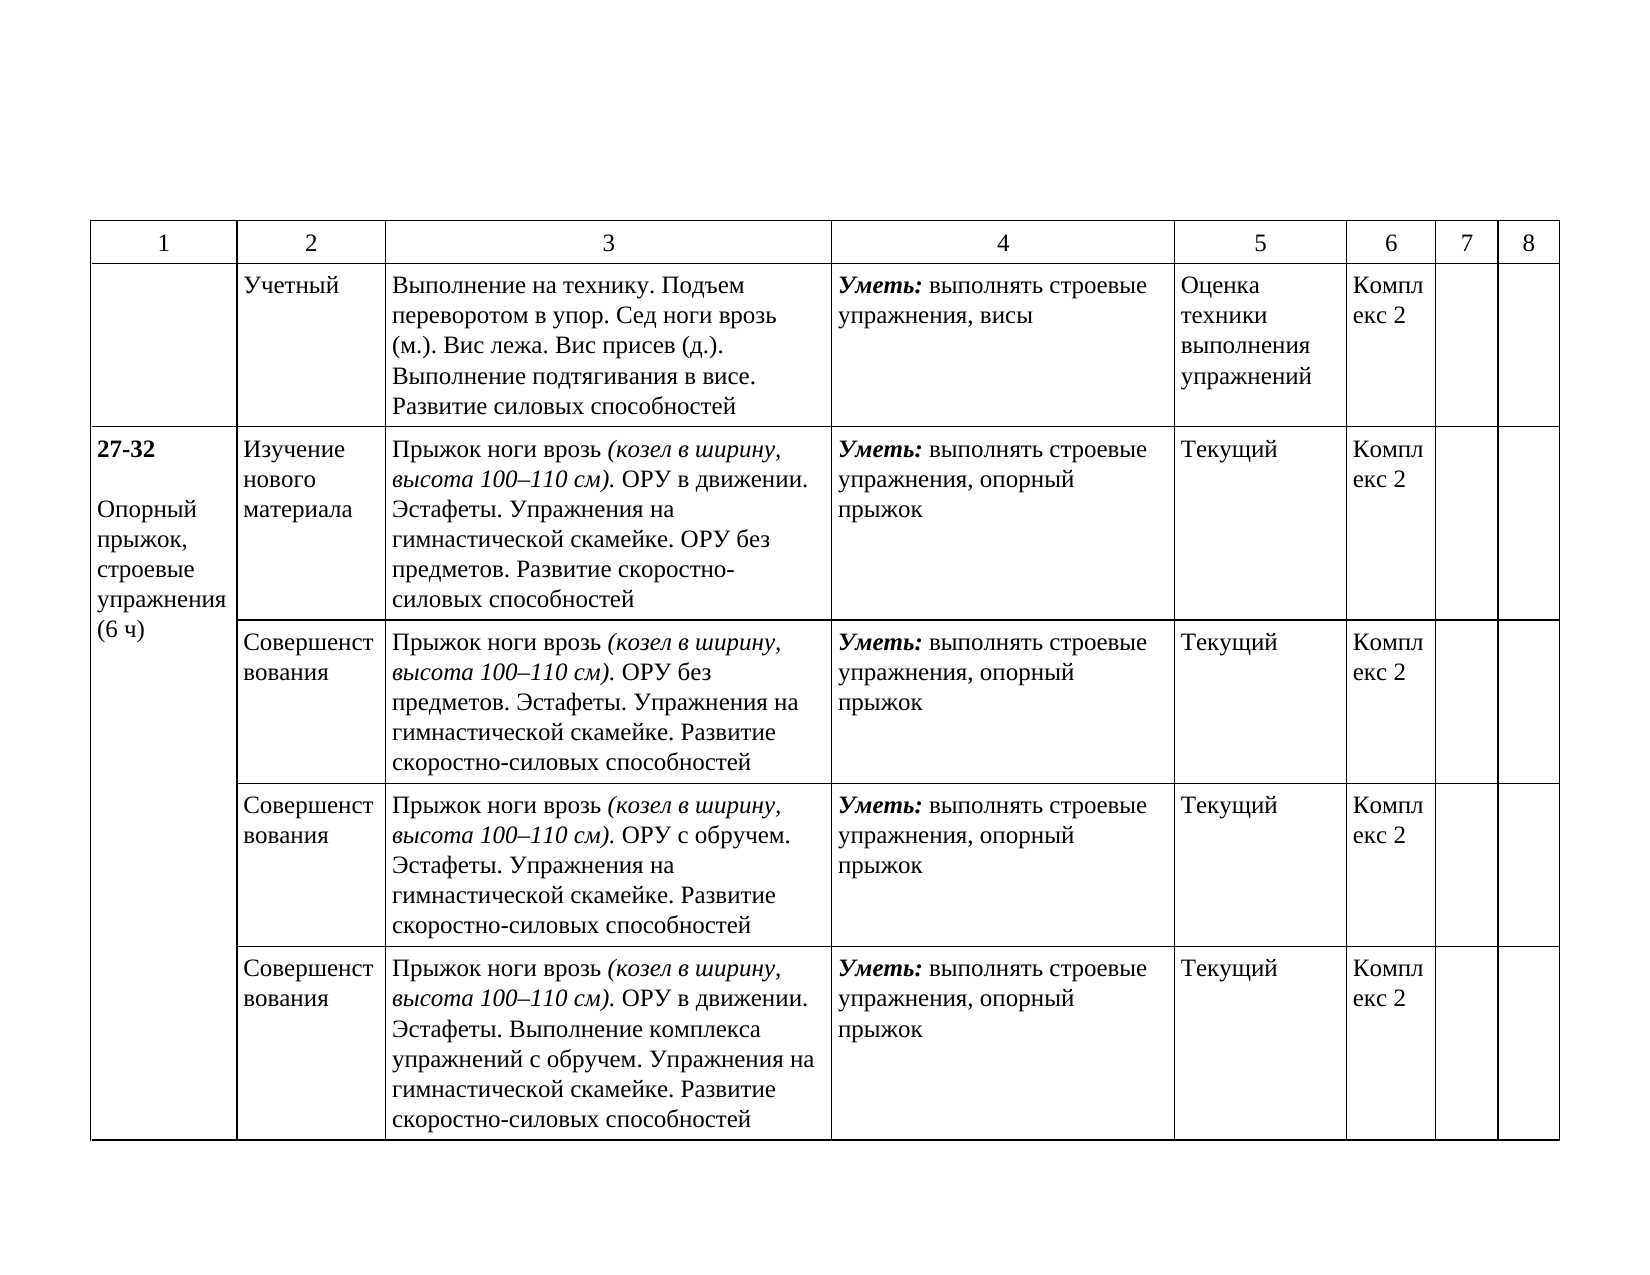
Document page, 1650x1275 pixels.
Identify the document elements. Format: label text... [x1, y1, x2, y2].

table_header 3 [386, 221, 831, 263]
table_cell Прыжок ноги врозь (козел в ширину, высота 100–110 см). ОРУ в движении. Эстафеты. Выполнение комплекса упражнений с обручем. Упражнения на гимнастической скамейке. Развитие скоростно-силовых способностей [386, 947, 831, 1139]
table_cell [1499, 427, 1559, 619]
table_cell Совершенствования [238, 947, 385, 1139]
table_cell Текущий [1175, 784, 1346, 946]
table_cell Совершенствования [238, 784, 385, 946]
table_cell [1436, 784, 1497, 946]
table_cell [1436, 621, 1497, 782]
table_cell [1499, 947, 1559, 1139]
table_header 6 [1347, 221, 1435, 263]
table_cell Выполнение на технику. Подъем переворотом в упор. Сед ноги врозь (м.). Вис лежа. Вис присев (д.). Выполнение подтягивания в висе. Развитие силовых способностей [386, 264, 831, 426]
table_cell Изучение нового материала [238, 427, 385, 619]
table_cell Комплекс 2 [1347, 427, 1435, 619]
table_cell [1499, 784, 1559, 946]
table_cell Учетный [238, 264, 385, 426]
table_cell Уметь: выполнять строевые упражнения, опорный прыжок [832, 427, 1174, 619]
table_cell [1436, 427, 1497, 619]
table_cell Уметь: выполнять строевые упражнения, опорный прыжок [832, 621, 1174, 782]
table_header 2 [238, 221, 385, 263]
table_header 8 [1499, 221, 1559, 263]
table_cell [1499, 621, 1559, 782]
table_cell [1499, 264, 1559, 426]
table_header 1 [91, 221, 236, 263]
table_cell Комплекс 2 [1347, 621, 1435, 782]
table_cell Прыжок ноги врозь (козел в ширину, высота 100–110 см). ОРУ с обручем. Эстафеты. Упражнения на гимнастической скамейке. Развитие скоростно-силовых способностей [386, 784, 831, 946]
table_cell Комплекс 2 [1347, 947, 1435, 1139]
table_cell [91, 264, 236, 426]
table_cell Уметь: выполнять строевые упражнения, висы [832, 264, 1174, 426]
table_header 4 [832, 221, 1174, 263]
table_cell Текущий [1175, 427, 1346, 619]
table_cell Комплекс 2 [1347, 264, 1435, 426]
table_cell Прыжок ноги врозь (козел в ширину, высота 100–110 см). ОРУ без предметов. Эстафеты. Упражнения на гимнастической скамейке. Развитие скоростно-силовых способностей [386, 621, 831, 782]
table_cell Прыжок ноги врозь (козел в ширину, высота 100–110 см). ОРУ в движении. Эстафеты. Упражнения на гимнастической скамейке. ОРУ без предметов. Развитие скоростно-силовых способностей [386, 427, 831, 619]
table_cell Текущий [1175, 947, 1346, 1139]
table_cell Уметь: выполнять строевые упражнения, опорный прыжок [832, 784, 1174, 946]
table_cell Уметь: выполнять строевые упражнения, опорный прыжок [832, 947, 1174, 1139]
table_cell Текущий [1175, 621, 1346, 782]
table_header 7 [1436, 221, 1497, 263]
table_header 5 [1175, 221, 1346, 263]
table_cell [1436, 947, 1497, 1139]
table_cell Совершенствования [238, 621, 385, 782]
table_cell 27-32 Опорный прыжок, строевые упражнения (6 ч) [91, 427, 236, 1139]
table_cell Оценка техники выполнения упражнений [1175, 264, 1346, 426]
table_cell [1436, 264, 1497, 426]
table_cell Комплекс 2 [1347, 784, 1435, 946]
